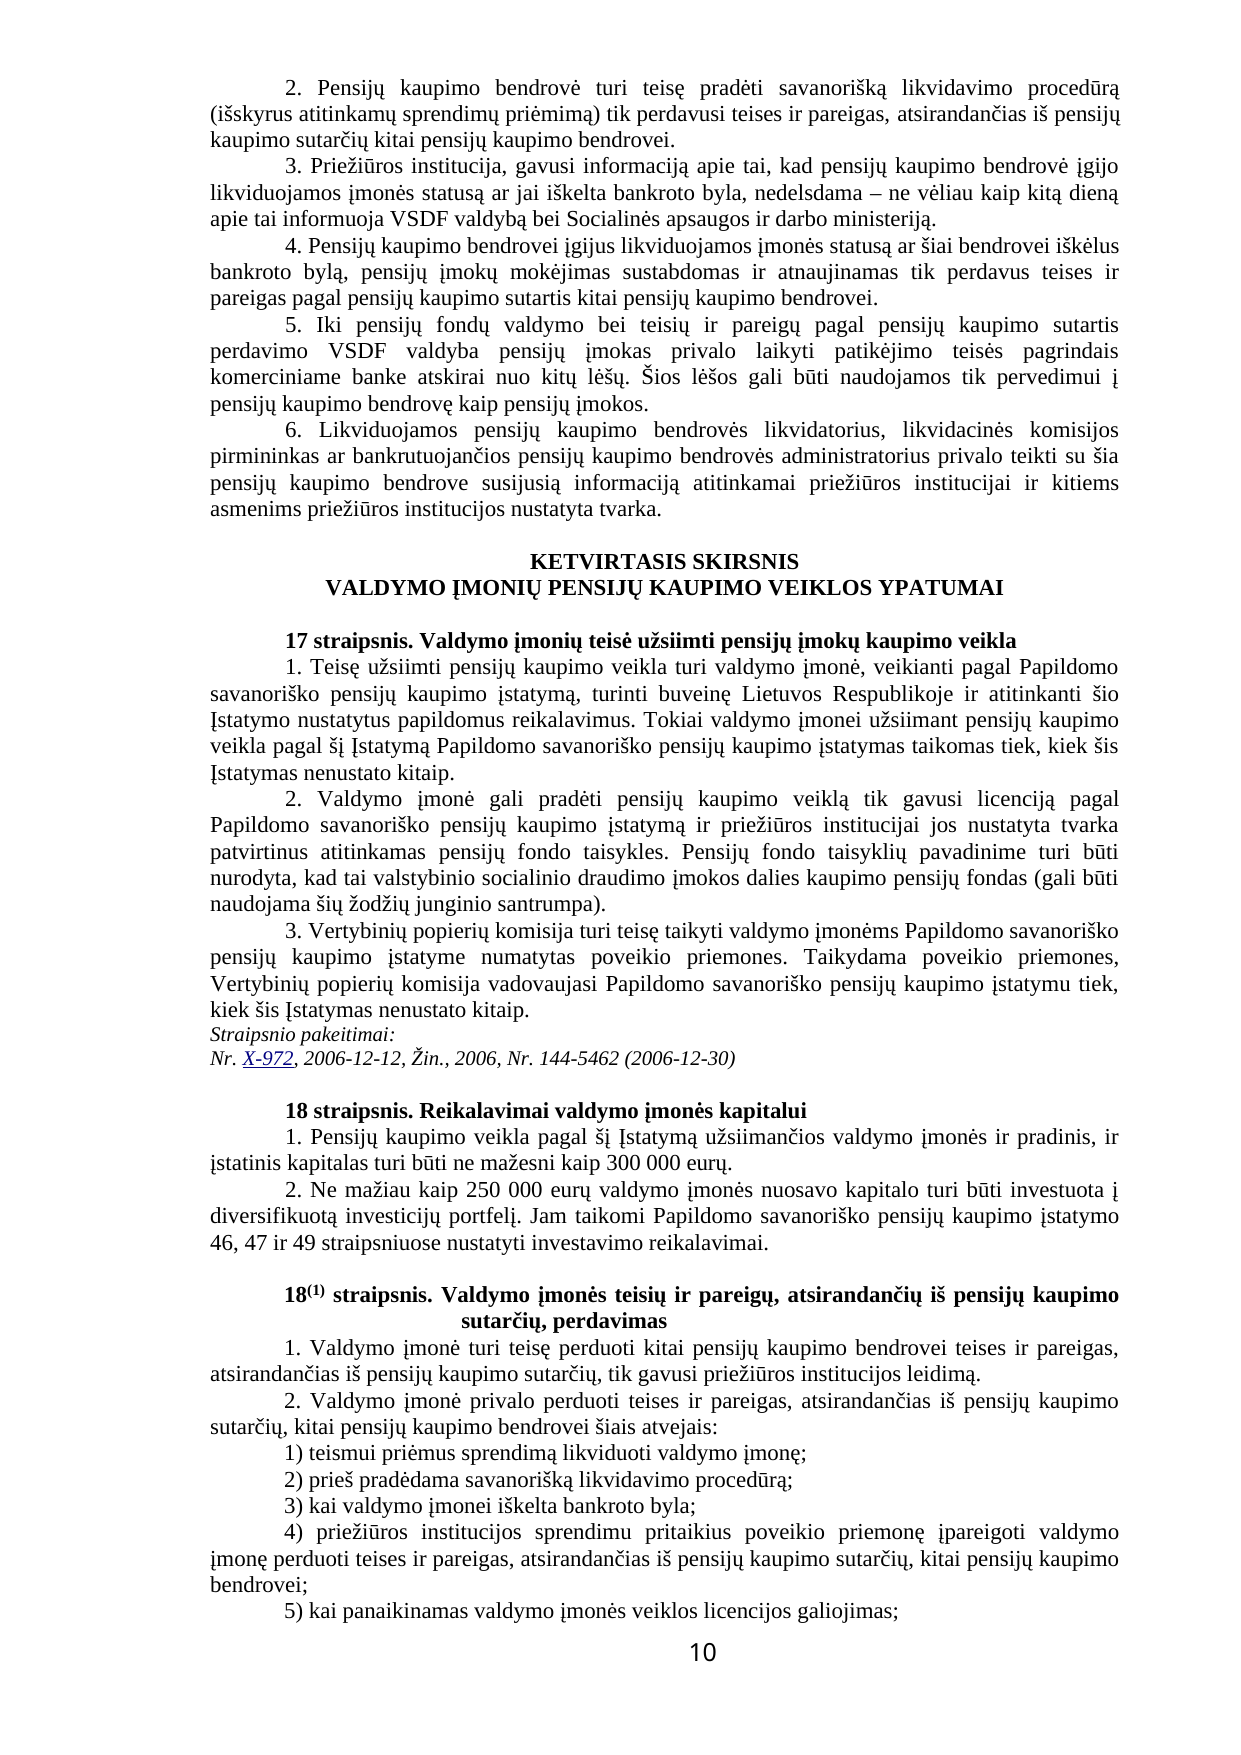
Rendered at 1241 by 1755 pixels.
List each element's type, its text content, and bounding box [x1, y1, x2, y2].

text 2. Ne mažiau kaip 250 000 eurų valdymo įmonės nuosavo kapitalo turi būti investuota į diversifikuotą investicijų portfelį. Jam taikomi Papildomo savanoriško pensijų kaupimo įstatymo 46, 47 ir 49 straipsniuose nustatyti investavimo reikalavimai. [210, 1176, 1120, 1255]
subtitle VALDYMO ĮMONIŲ PENSIJŲ KAUPIMO VEIKLOS YPATUMAI [210, 574, 1119, 601]
text 4) priežiūros institucijos sprendimu pritaikius poveikio priemonę įpareigoti valdymo įmonę perduoti teises ir pareigas, atsirandančias iš pensijų kaupimo sutarčių, kitai pensijų kaupimo bendrovei; [210, 1518, 1120, 1597]
text 17 straipsnis. Valdymo įmonių teisė užsiimti pensijų įmokų kaupimo veikla [210, 627, 1120, 653]
text 1. Valdymo įmonė turi teisę perduoti kitai pensijų kaupimo bendrovei teises ir pareigas, atsirandančias iš pensijų kaupimo sutarčių, tik gavusi priežiūros institucijos leidimą. [210, 1334, 1120, 1387]
text 18 straipsnis. Reikalavimai valdymo įmonės kapitalui [210, 1097, 1120, 1123]
text 18(1) straipsnis. Valdymo įmonės teisių ir pareigų, atsirandančių iš pensijų kaupimo sutarčių, perdavimas [284, 1281, 1120, 1334]
text 3) kai valdymo įmonei iškelta bankroto byla; [210, 1492, 1120, 1518]
text 3. Priežiūros institucija, gavusi informaciją apie tai, kad pensijų kaupimo bendrovė įgijo likviduojamos įmonės statusą ar jai iškelta bankroto byla, nedelsdama – ne vėliau kaip kitą dieną apie tai informuoja VSDF valdybą bei Socialinės apsaugos ir darbo ministeriją. [210, 153, 1120, 232]
text 5. Iki pensijų fondų valdymo bei teisių ir pareigų pagal pensijų kaupimo sutartis perdavimo VSDF valdyba pensijų įmokas privalo laikyti patikėjimo teisės pagrindais komerciniame banke atskirai nuo kitų lėšų. Šios lėšos gali būti naudojamos tik pervedimui į pensijų kaupimo bendrovę kaip pensijų įmokos. [210, 311, 1120, 416]
text 2. Valdymo įmonė privalo perduoti teises ir pareigas, atsirandančias iš pensijų kaupimo sutarčių, kitai pensijų kaupimo bendrovei šiais atvejais: [210, 1387, 1120, 1439]
text 4. Pensijų kaupimo bendrovei įgijus likviduojamos įmonės statusą ar šiai bendrovei iškėlus bankroto bylą, pensijų įmokų mokėjimas sustabdomas ir atnaujinamas tik perdavus teises ir pareigas pagal pensijų kaupimo sutartis kitai pensijų kaupimo bendrovei. [210, 232, 1120, 311]
text 2) prieš pradėdama savanorišką likvidavimo procedūrą; [210, 1466, 1120, 1492]
text 1. Teisę užsiimti pensijų kaupimo veikla turi valdymo įmonė, veikianti pagal Papildomo savanoriško pensijų kaupimo įstatymą, turinti buveinę Lietuvos Respublikoje ir atitinkanti šio Įstatymo nustatytus papildomus reikalavimus. Tokiai valdymo įmonei užsiimant pensijų kaupimo veikla pagal šį Įstatymą Papildomo savanoriško pensijų kaupimo įstatymas taikomas tiek, kiek šis Įstatymas nenustato kitaip. [210, 653, 1120, 785]
text 2. Valdymo įmonė gali pradėti pensijų kaupimo veiklą tik gavusi licenciją pagal Papildomo savanoriško pensijų kaupimo įstatymą ir priežiūros institucijai jos nustatyta tvarka patvirtinus atitinkamas pensijų fondo taisykles. Pensijų fondo taisyklių pavadinime turi būti nurodyta, kad tai valstybinio socialinio draudimo įmokos dalies kaupimo pensijų fondas (gali būti naudojama šių žodžių junginio santrumpa). [210, 785, 1120, 917]
text 5) kai panaikinamas valdymo įmonės veiklos licencijos galiojimas; [210, 1597, 1120, 1624]
text 6. Likviduojamos pensijų kaupimo bendrovės likvidatorius, likvidacinės komisijos pirmininkas ar bankrutuojančios pensijų kaupimo bendrovės administratorius privalo teikti su šia pensijų kaupimo bendrove susijusią informaciją atitinkamai priežiūros institucijai ir kitiems asmenims priežiūros institucijos nustatyta tvarka. [210, 416, 1120, 522]
text 3. Vertybinių popierių komisija turi teisę taikyti valdymo įmonėms Papildomo savanoriško pensijų kaupimo įstatyme numatytas poveikio priemones. Taikydama poveikio priemones, Vertybinių popierių komisija vadovaujasi Papildomo savanoriško pensijų kaupimo įstatymu tiek, kiek šis Įstatymas nenustato kitaip. [210, 917, 1120, 1022]
text 1. Pensijų kaupimo veikla pagal šį Įstatymą užsiimančios valdymo įmonės ir pradinis, ir įstatinis kapitalas turi būti ne mažesni kaip 300 000 eurų. [210, 1123, 1120, 1176]
text Straipsnio pakeitimai: [210, 1022, 1120, 1046]
text 2. Pensijų kaupimo bendrovė turi teisę pradėti savanorišką likvidavimo procedūrą (išskyrus atitinkamų sprendimų priėmimą) tik perdavusi teises ir pareigas, atsirandančias iš pensijų kaupimo sutarčių kitai pensijų kaupimo bendrovei. [210, 73, 1120, 153]
text Nr. X-972, 2006-12-12, Žin., 2006, Nr. 144-5462 (2006-12-30) [210, 1046, 1120, 1070]
text 1) teismui priėmus sprendimą likviduoti valdymo įmonę; [210, 1439, 1120, 1466]
subtitle KETVIRTASIS SKIRSNIS [210, 548, 1119, 574]
